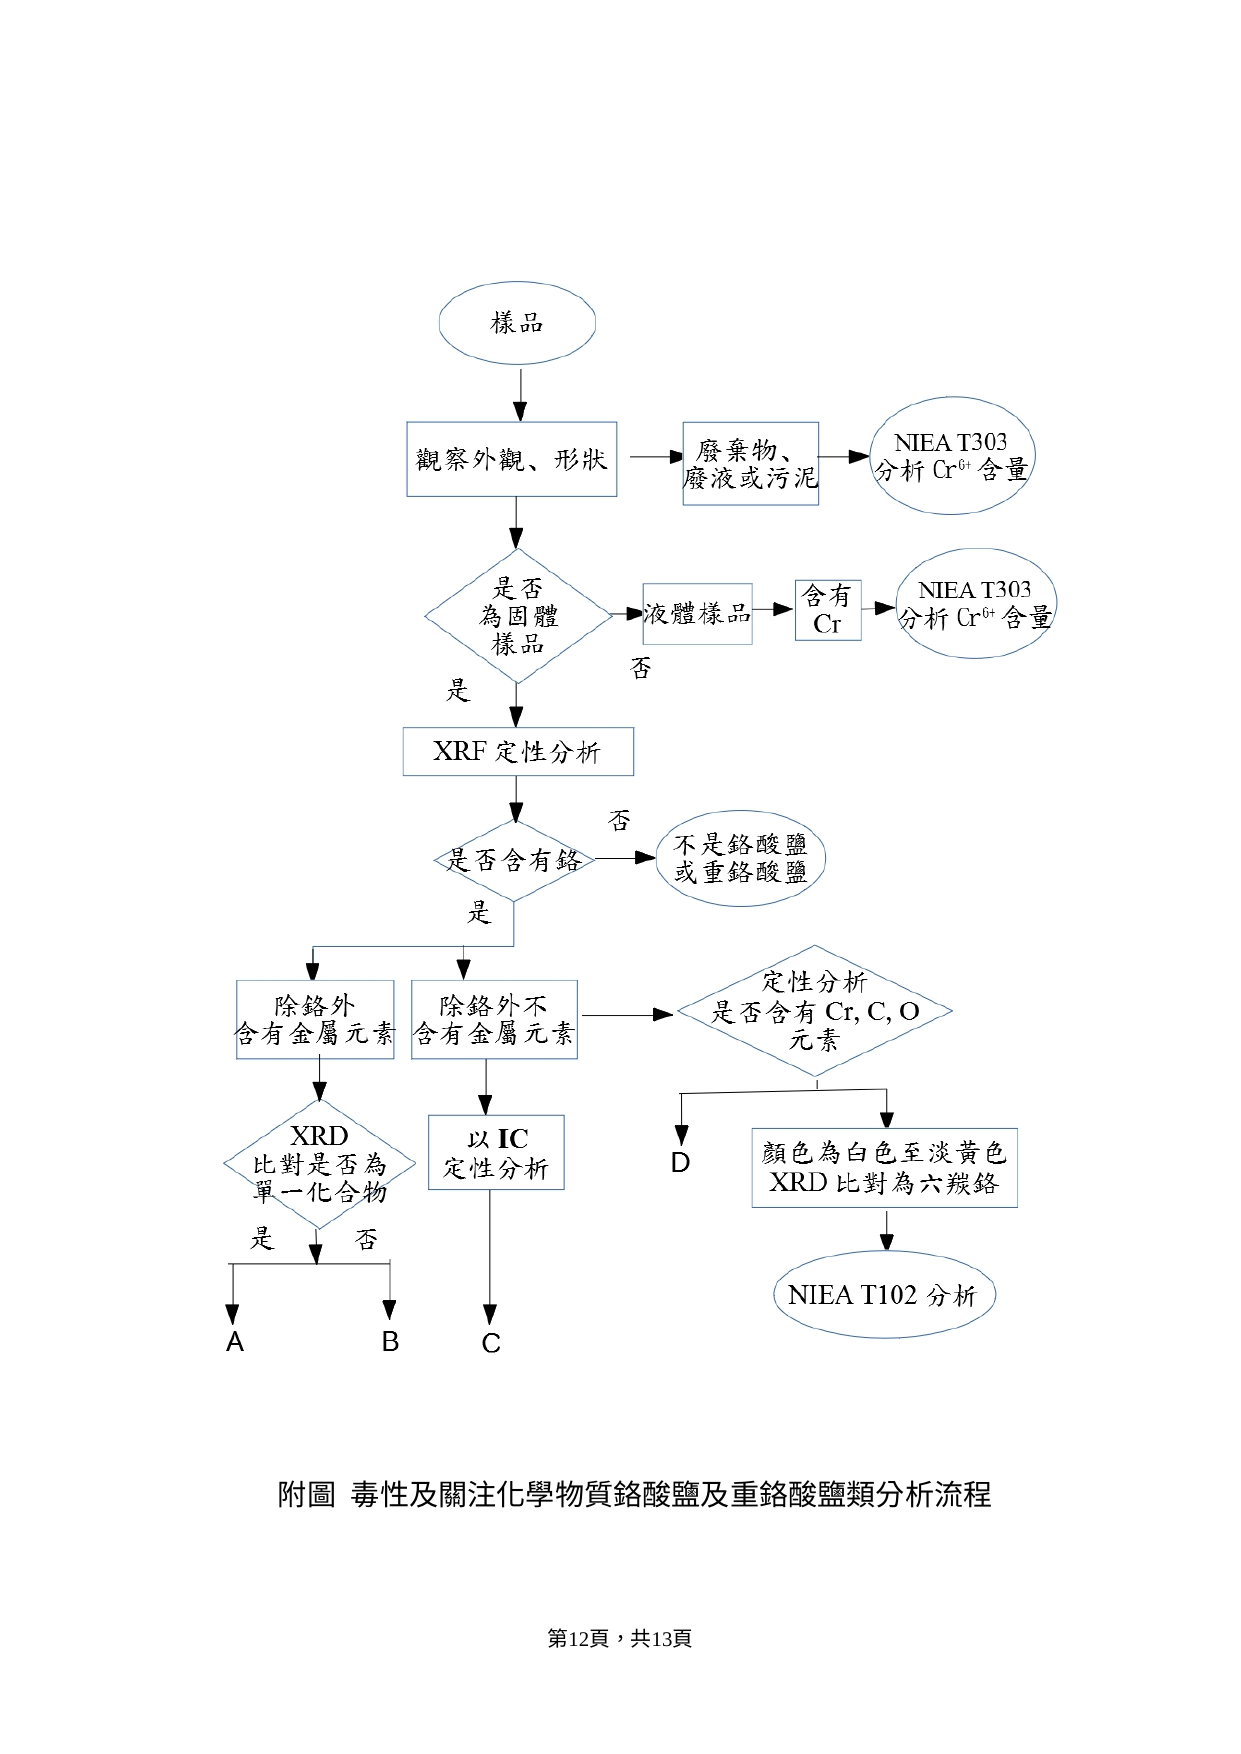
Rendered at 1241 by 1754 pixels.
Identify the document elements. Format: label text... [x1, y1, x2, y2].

text 附圖 毒性及關注化學物質鉻酸鹽及重鉻酸鹽類分析流程 [177, 177, 1092, 1514]
picture [162, 177, 1078, 1472]
